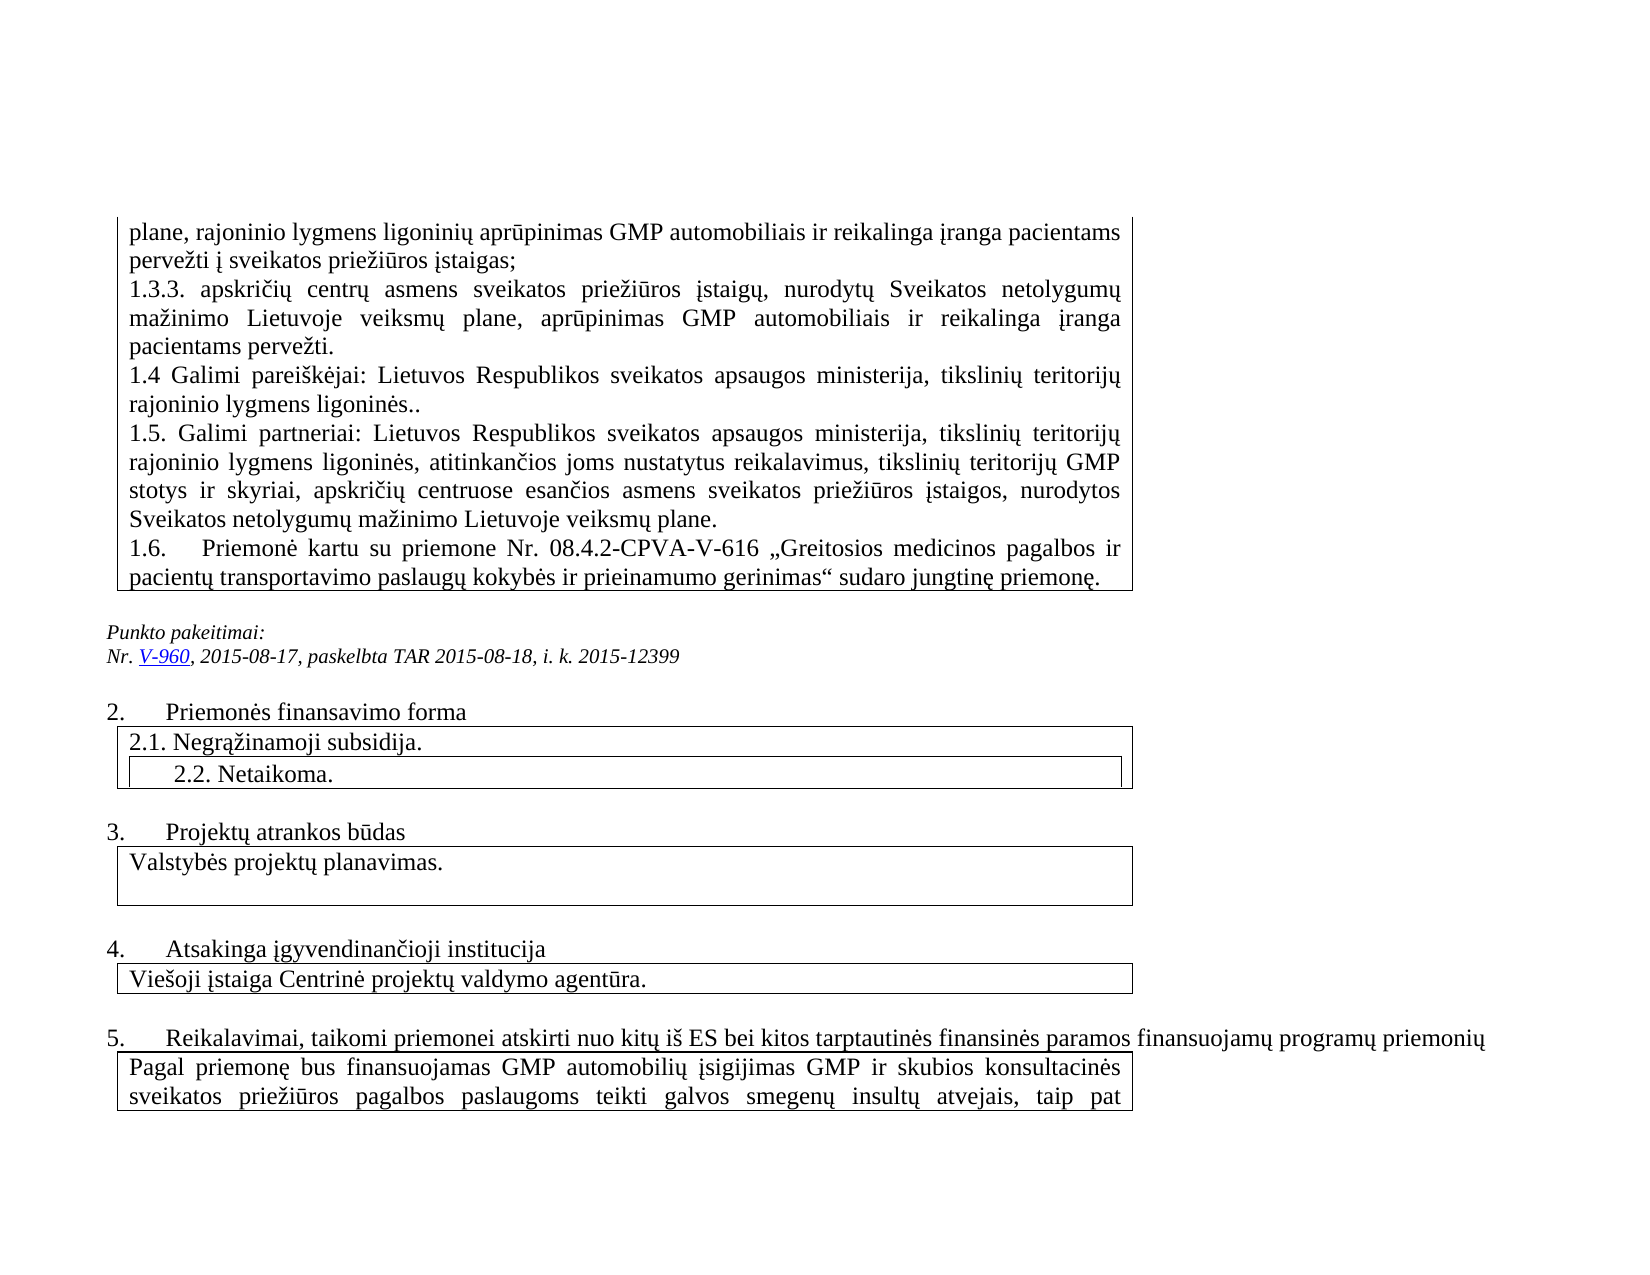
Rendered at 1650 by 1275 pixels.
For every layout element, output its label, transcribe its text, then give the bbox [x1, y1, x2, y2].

table_header Viešoji įstaiga Centrinė projektų valdymo agentūra. [118, 964, 1132, 993]
table_cell 1.4 Galimi pareiškėjai: Lietuvos Respublikos sveikatos apsaugos ministerija, tikslinių teritorijų rajoninio lygmens ligoninės.. [118, 360, 1132, 418]
table_cell [118, 756, 129, 787]
table_header 2.1. Negrąžinamoji subsidija. [118, 727, 1132, 756]
table_cell plane, rajoninio lygmens ligoninių aprūpinimas GMP automobiliais ir reikalinga įranga pacientams pervežti į sveikatos priežiūros įstaigas; 1.3.3. apskričių centrų asmens sveikatos priežiūros įstaigų, nurodytų Sveikatos netolygumų mažinimo Lietuvoje veiksmų plane, aprūpinimas GMP automobiliais ir reikalinga įranga pacientams pervežti. [118, 217, 1132, 360]
table_cell 2.2. Netaikoma. [130, 757, 1121, 787]
text 2. Priemonės finansavimo forma [106, 697, 1532, 726]
text 4. Atsakinga įgyvendinančioji institucija [106, 934, 1532, 963]
text 3. Projektų atrankos būdas [106, 817, 1532, 846]
table_cell [1122, 756, 1132, 787]
table_cell 1.5. Galimi partneriai: Lietuvos Respublikos sveikatos apsaugos ministerija, tikslinių teritorijų rajoninio lygmens ligoninės, atitinkančios joms nustatytus reikalavimus, tikslinių teritorijų GMP stotys ir skyriai, apskričių centruose esančios asmens sveikatos priežiūros įstaigos, nurodytos Sveikatos netolygumų mažinimo Lietuvoje veiksmų plane. 1.6. Priemonė kartu su priemone Nr. 08.4.2-CPVA-V-616 „Greitosios medicinos pagalbos ir pacientų transportavimo paslaugų kokybės ir prieinamumo gerinimas“ sudaro jungtinę priemonę. [118, 418, 1132, 590]
text Punkto pakeitimai: [106, 620, 1532, 644]
table_header Pagal priemonę bus finansuojamas GMP automobilių įsigijimas GMP ir skubios konsultacinės sveikatos priežiūros pagalbos paslaugoms teikti galvos smegenų insultų atvejais, taip pat [118, 1053, 1132, 1110]
text 5. Reikalavimai, taikomi priemonei atskirti nuo kitų iš ES bei kitos tarptautinės finansinės paramos finansuojamų programų priemonių [106, 1023, 1532, 1051]
text Nr. V-960, 2015-08-17, paskelbta TAR 2015-08-18, i. k. 2015-12399 [106, 644, 1532, 668]
table_header Valstybės projektų planavimas. [118, 847, 1132, 904]
